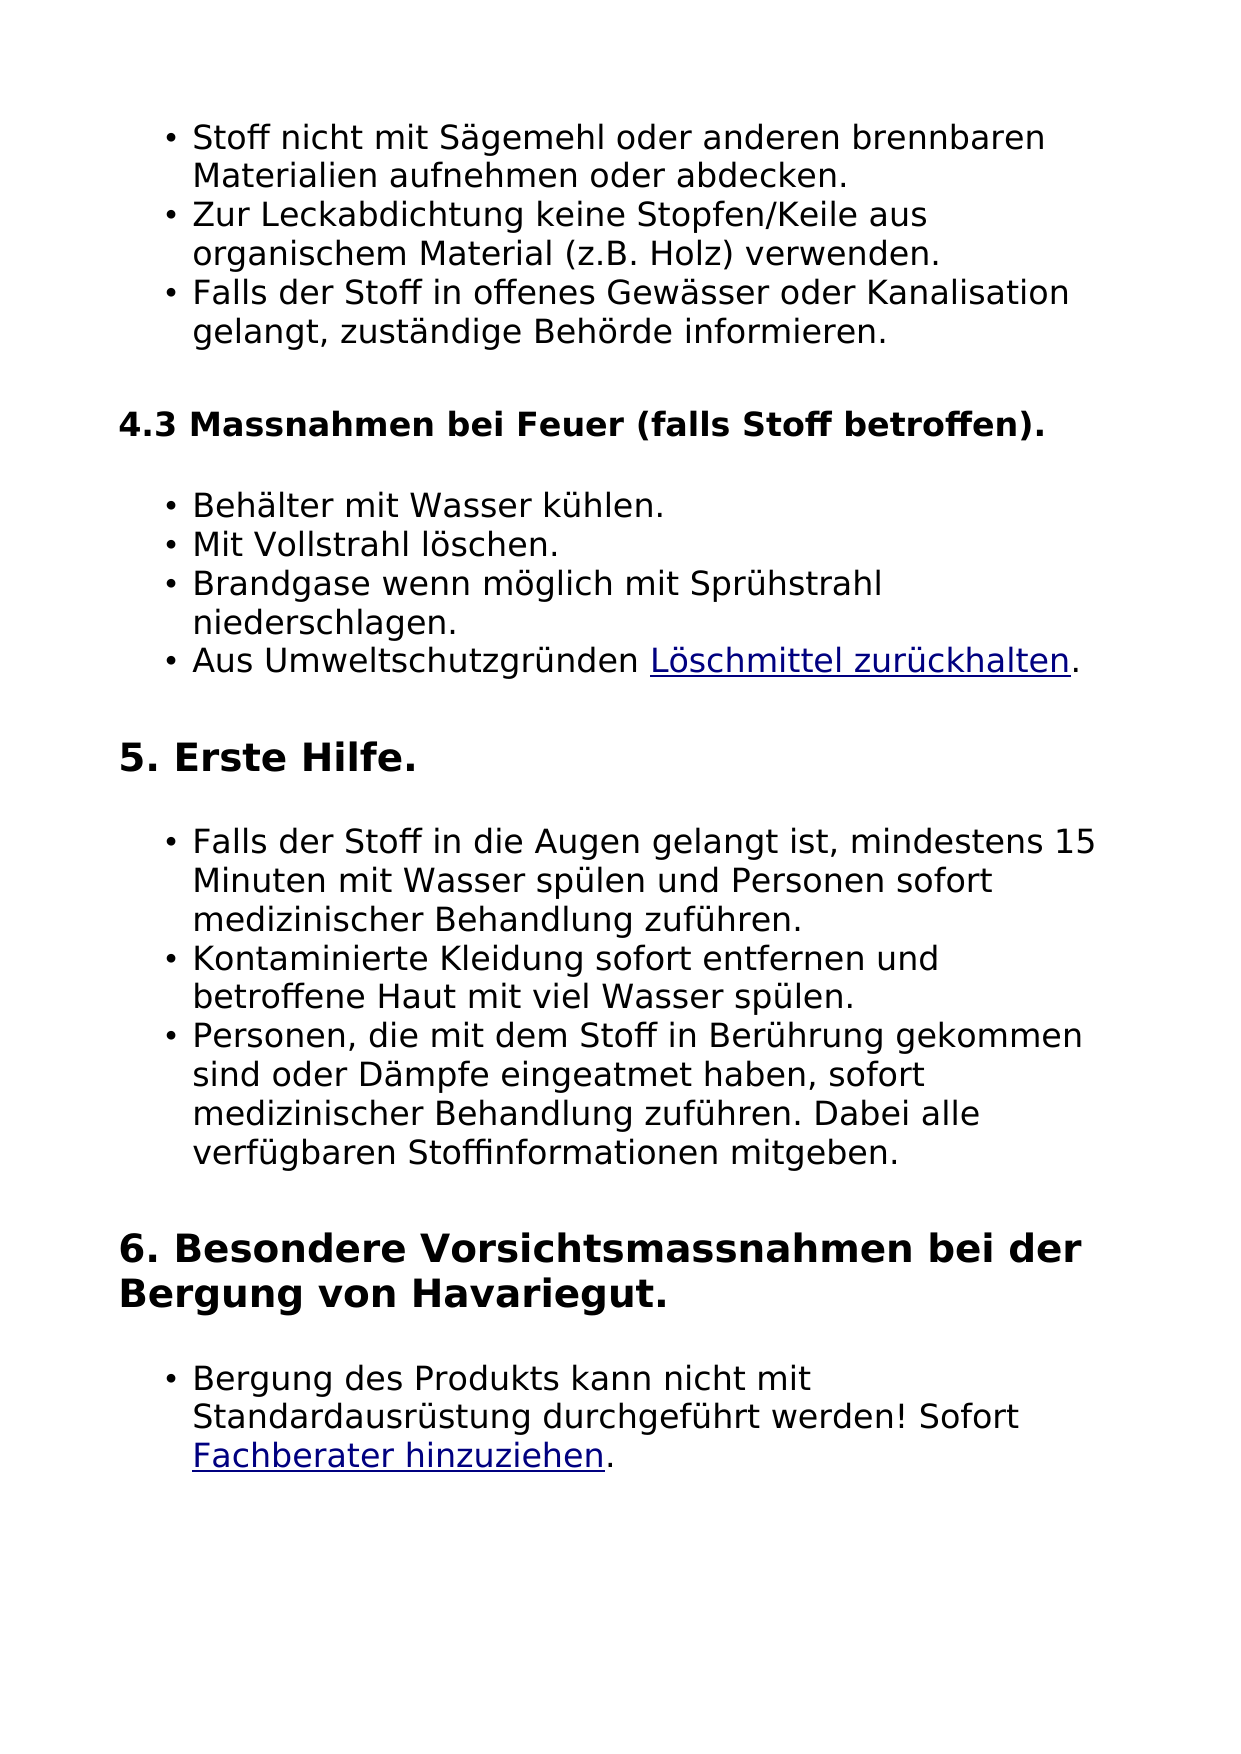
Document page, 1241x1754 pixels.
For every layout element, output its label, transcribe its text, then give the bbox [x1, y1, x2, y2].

subtitle 6. Besondere Vorsichtsmassnahmen bei der Bergung von Havariegut. [118, 1227, 1122, 1317]
subtitle 5. Erste Hilfe. [118, 735, 1122, 781]
list Falls der Stoff in offenes Gewässer oder Kanalisation gelangt, zuständige Behörde informieren. [177, 273, 1122, 351]
list Aus Umweltschutzgründen Löschmittel zurückhalten. [177, 642, 1122, 681]
list Bergung des Produkts kann nicht mit Standardausrüstung durchgeführt werden! Sofort Fachberater hinzuziehen. [177, 1359, 1122, 1476]
list Falls der Stoff in die Augen gelangt ist, mindestens 15 Minuten mit Wasser spülen und Personen sofort medizinischer Behandlung zuführen. [177, 822, 1122, 939]
list Zur Leckabdichtung keine Stopfen/Keile aus organischem Material (z.B. Holz) verwenden. [177, 196, 1122, 273]
list Kontaminierte Kleidung sofort entfernen und betroffene Haut mit viel Wasser spülen. [177, 939, 1122, 1017]
list Brandgase wenn möglich mit Sprühstrahl niederschlagen. [177, 564, 1122, 642]
list Mit Vollstrahl löschen. [177, 525, 1122, 564]
list Behälter mit Wasser kühlen. [177, 487, 1122, 525]
subtitle 4.3 Massnahmen bei Feuer (falls Stoff betroffen). [118, 406, 1122, 444]
list Personen, die mit dem Stoff in Berührung gekommen sind oder Dämpfe eingeatmet haben, sofort medizinischer Behandlung zuführen. Dabei alle verfügbaren Stoffinformationen mitgeben. [177, 1017, 1122, 1172]
list Stoff nicht mit Sägemehl oder anderen brennbaren Materialien aufnehmen oder abdecken. [177, 118, 1122, 196]
